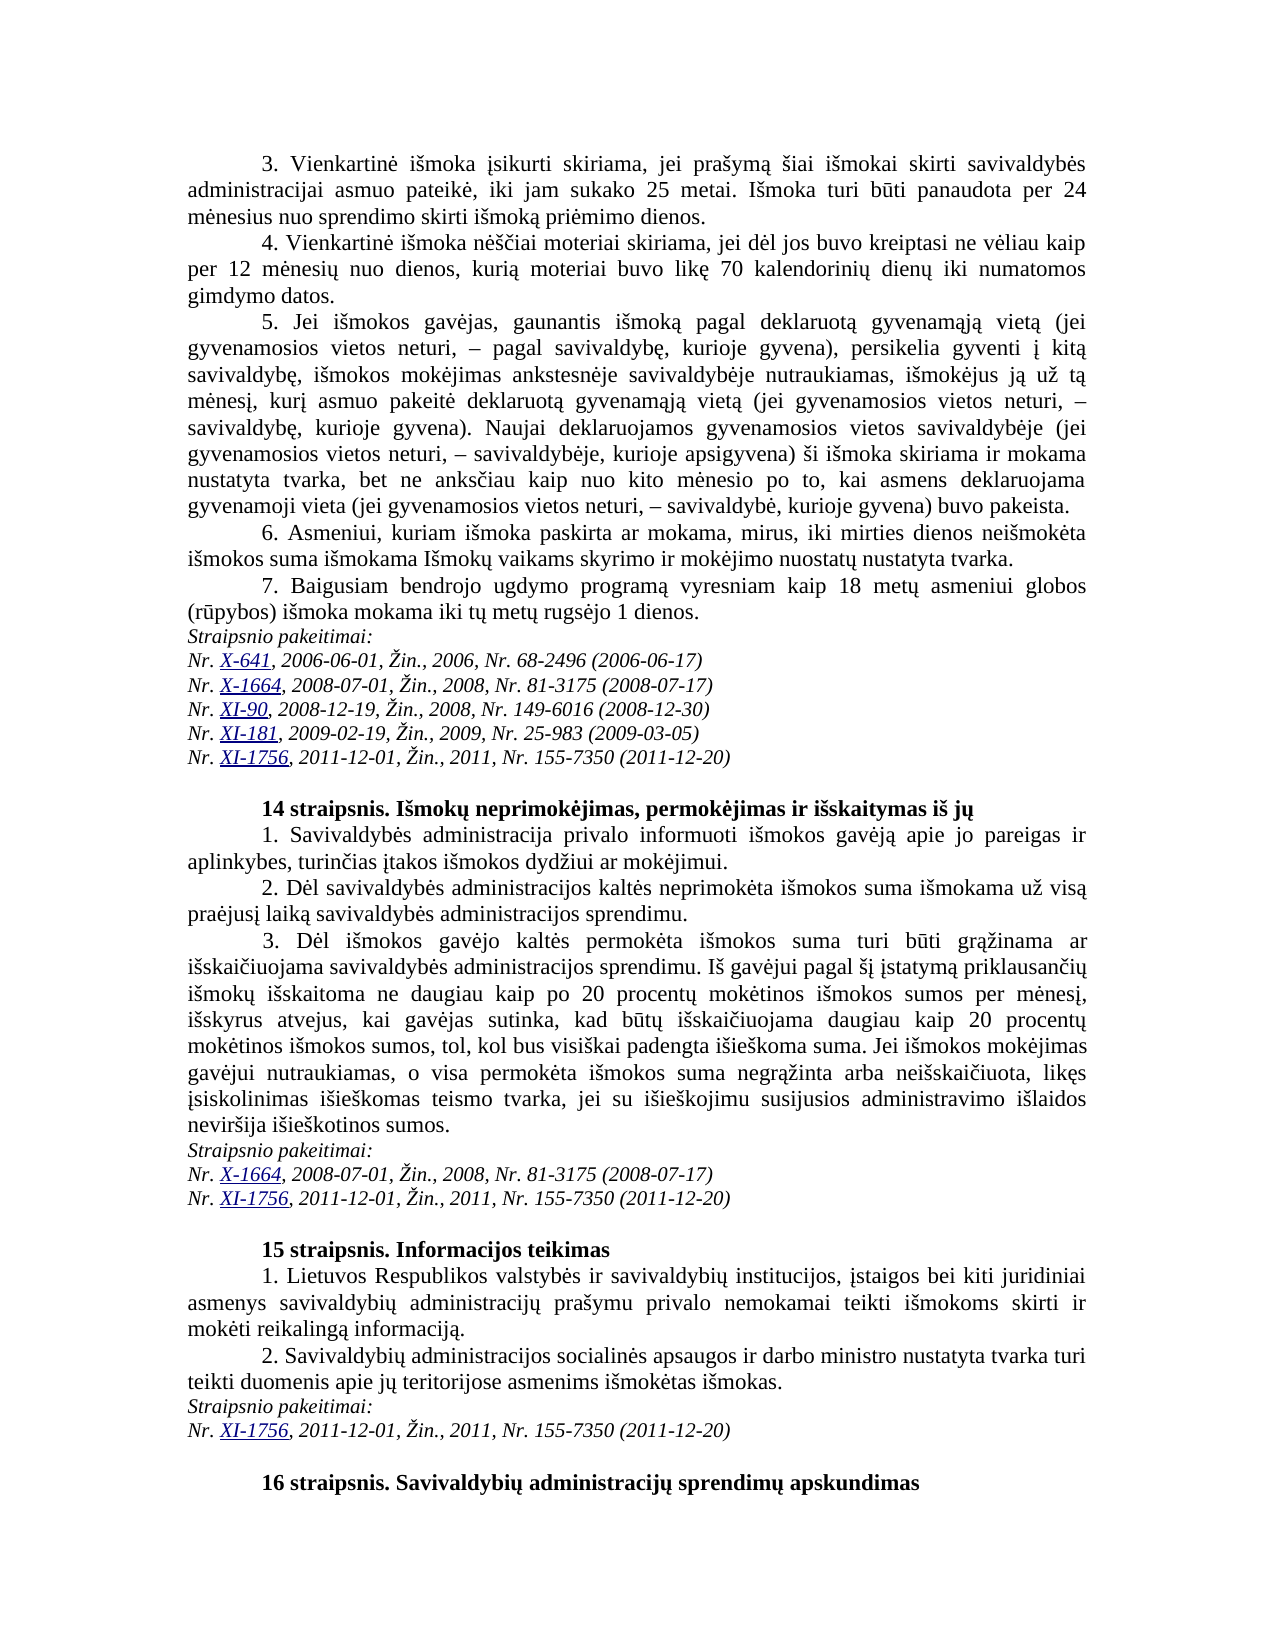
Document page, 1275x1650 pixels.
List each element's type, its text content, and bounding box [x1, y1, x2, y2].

text 7. Baigusiam bendrojo ugdymo programą vyresniam kaip 18 metų asmeniui globos (rūpybos) išmoka mokama iki tų metų rugsėjo 1 dienos. [187, 572, 1087, 624]
text 6. Asmeniui, kuriam išmoka paskirta ar mokama, mirus, iki mirties dienos neišmokėta išmokos suma išmokama Išmokų vaikams skyrimo ir mokėjimo nuostatų nustatyta tvarka. [187, 519, 1087, 572]
text Straipsnio pakeitimai: [187, 1138, 1087, 1162]
text 5. Jei išmokos gavėjas, gaunantis išmoką pagal deklaruotą gyvenamąją vietą (jei gyvenamosios vietos neturi, – pagal savivaldybę, kurioje gyvena), persikelia gyventi į kitą savivaldybę, išmokos mokėjimas ankstesnėje savivaldybėje nutraukiamas, išmokėjus ją už tą mėnesį, kurį asmuo pakeitė deklaruotą gyvenamąją vietą (jei gyvenamosios vietos neturi, – savivaldybę, kurioje gyvena). Naujai deklaruojamos gyvenamosios vietos savivaldybėje (jei gyvenamosios vietos neturi, – savivaldybėje, kurioje apsigyvena) ši išmoka skiriama ir mokama nustatyta tvarka, bet ne anksčiau kaip nuo kito mėnesio po to, kai asmens deklaruojama gyvenamoji vieta (jei gyvenamosios vietos neturi, – savivaldybė, kurioje gyvena) buvo pakeista. [187, 308, 1087, 519]
text 3. Vienkartinė išmoka įsikurti skiriama, jei prašymą šiai išmokai skirti savivaldybės administracijai asmuo pateikė, iki jam sukako 25 metai. Išmoka turi būti panaudota per 24 mėnesius nuo sprendimo skirti išmoką priėmimo dienos. [187, 150, 1087, 229]
text Nr. XI-90, 2008-12-19, Žin., 2008, Nr. 149-6016 (2008-12-30) [187, 697, 1087, 721]
text 2. Dėl savivaldybės administracijos kaltės neprimokėta išmokos suma išmokama už visą praėjusį laiką savivaldybės administracijos sprendimu. [187, 874, 1087, 927]
text Nr. XI-1756, 2011-12-01, Žin., 2011, Nr. 155-7350 (2011-12-20) [187, 1418, 1087, 1442]
text Straipsnio pakeitimai: [187, 624, 1087, 648]
text Nr. XI-1756, 2011-12-01, Žin., 2011, Nr. 155-7350 (2011-12-20) [187, 745, 1087, 769]
text Nr. X-641, 2006-06-01, Žin., 2006, Nr. 68-2496 (2006-06-17) [187, 648, 1087, 672]
text 1. Lietuvos Respublikos valstybės ir savivaldybių institucijos, įstaigos bei kiti juridiniai asmenys savivaldybių administracijų prašymu privalo nemokamai teikti išmokoms skirti ir mokėti reikalingą informaciją. [187, 1263, 1087, 1342]
text 2. Savivaldybių administracijos socialinės apsaugos ir darbo ministro nustatyta tvarka turi teikti duomenis apie jų teritorijose asmenims išmokėtas išmokas. [187, 1342, 1087, 1394]
text 16 straipsnis. Savivaldybių administracijų sprendimų apskundimas [187, 1469, 1087, 1495]
text Nr. X-1664, 2008-07-01, Žin., 2008, Nr. 81-3175 (2008-07-17) [187, 672, 1087, 697]
text 1. Savivaldybės administracija privalo informuoti išmokos gavėją apie jo pareigas ir aplinkybes, turinčias įtakos išmokos dydžiui ar mokėjimui. [187, 821, 1087, 874]
text 4. Vienkartinė išmoka nėščiai moteriai skiriama, jei dėl jos buvo kreiptasi ne vėliau kaip per 12 mėnesių nuo dienos, kurią moteriai buvo likę 70 kalendorinių dienų iki numatomos gimdymo datos. [187, 229, 1087, 308]
text Straipsnio pakeitimai: [187, 1394, 1087, 1418]
text Nr. XI-181, 2009-02-19, Žin., 2009, Nr. 25-983 (2009-03-05) [187, 721, 1087, 745]
text 14 straipsnis. Išmokų neprimokėjimas, permokėjimas ir išskaitymas iš jų [187, 795, 1087, 821]
text 3. Dėl išmokos gavėjo kaltės permokėta išmokos suma turi būti grąžinama ar išskaičiuojama savivaldybės administracijos sprendimu. Iš gavėjui pagal šį įstatymą priklausančių išmokų išskaitoma ne daugiau kaip po 20 procentų mokėtinos išmokos sumos per mėnesį, išskyrus atvejus, kai gavėjas sutinka, kad būtų išskaičiuojama daugiau kaip 20 procentų mokėtinos išmokos sumos, tol, kol bus visiškai padengta išieškoma suma. Jei išmokos mokėjimas gavėjui nutraukiamas, o visa permokėta išmokos suma negrąžinta arba neišskaičiuota, likęs įsiskolinimas išieškomas teismo tvarka, jei su išieškojimu susijusios administravimo išlaidos neviršija išieškotinos sumos. [187, 927, 1088, 1138]
text 15 straipsnis. Informacijos teikimas [187, 1236, 1087, 1263]
text Nr. XI-1756, 2011-12-01, Žin., 2011, Nr. 155-7350 (2011-12-20) [187, 1186, 1087, 1210]
text Nr. X-1664, 2008-07-01, Žin., 2008, Nr. 81-3175 (2008-07-17) [187, 1162, 1087, 1186]
